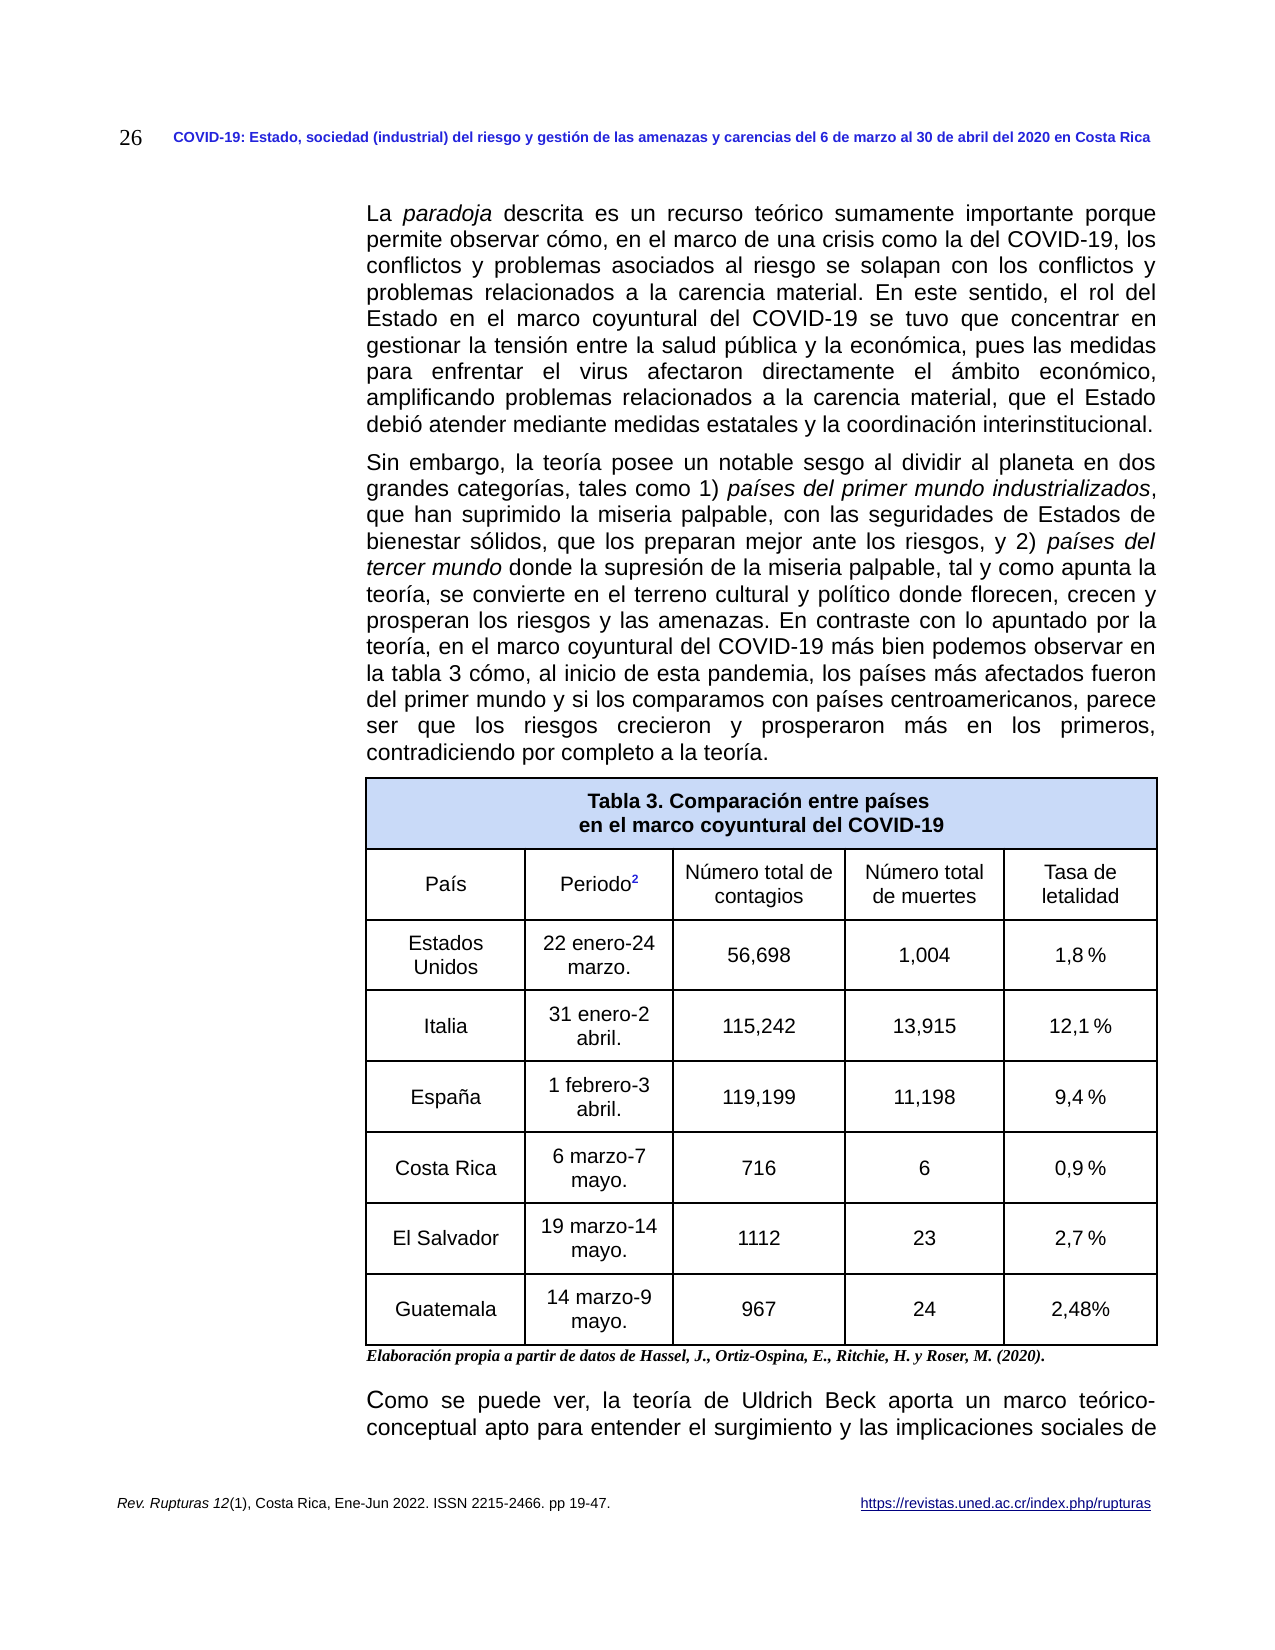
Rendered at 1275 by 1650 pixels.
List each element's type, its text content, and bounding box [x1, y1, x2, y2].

table_cell Estados Unidos [367, 921, 524, 989]
table_cell 14 marzo-9 mayo. [526, 1275, 672, 1343]
table_cell 24 [846, 1275, 1003, 1343]
table_cell 13,915 [846, 991, 1003, 1060]
text La paradoja descrita es un recurso teórico sumamente importante porque permite observar cómo, en el marco de una crisis como la del COVID-19, los conflictos y problemas asociados al riesgo se solapan con los conflictos y problemas relacionados a la carencia material. En este sentido, el rol del Estado en el marco coyuntural del COVID-19 se tuvo que concentrar en gestionar la tensión entre la salud pública y la económica, pues las medidas para enfrentar el virus afectaron directamente el ámbito económico, amplificando problemas relacionados a la carencia material, que el Estado debió atender mediante medidas estatales y la coordinación interinstitucional. [366, 200, 1157, 437]
table_cell 119,199 [674, 1062, 844, 1131]
table_cell 716 [674, 1133, 844, 1202]
table_cell 1,8 % [1005, 921, 1156, 989]
table_cell 115,242 [674, 991, 844, 1060]
table_cell 56,698 [674, 921, 844, 989]
text Elaboración propia a partir de datos de Hassel, J., Ortiz-Ospina, E., Ritchie, H. y Roser, M. (2020). [366, 1346, 1157, 1365]
table_cell Italia [367, 991, 524, 1060]
table_cell 6 [846, 1133, 1003, 1202]
table_cell Número total de muertes [846, 850, 1003, 918]
table_cell Periodo2 [526, 850, 672, 918]
text Como se puede ver, la teoría de Uldrich Beck aporta un marco teórico-conceptual apto para entender el surgimiento y las implicaciones sociales de [366, 1386, 1157, 1441]
table_cell El Salvador [367, 1204, 524, 1273]
table_cell Número total de contagios [674, 850, 844, 918]
table_cell Costa Rica [367, 1133, 524, 1202]
text Sin embargo, la teoría posee un notable sesgo al dividir al planeta en dos grandes categorías, tales como 1) países del primer mundo industrializados, que han suprimido la miseria palpable, con las seguridades de Estados de bienestar sólidos, que los preparan mejor ante los riesgos, y 2) países del tercer mundo donde la supresión de la miseria palpable, tal y como apunta la teoría, se convierte en el terreno cultural y político donde florecen, crecen y prosperan los riesgos y las amenazas. En contraste con lo apuntado por la teoría, en el marco coyuntural del COVID-19 más bien podemos observar en la tabla 3 cómo, al inicio de esta pandemia, los países más afectados fueron del primer mundo y si los comparamos con países centroamericanos, parece ser que los riesgos crecieron y prosperaron más en los primeros, contradiciendo por completo a la teoría. [366, 449, 1157, 765]
table_cell 19 marzo-14 mayo. [526, 1204, 672, 1273]
table_cell 11,198 [846, 1062, 1003, 1131]
table_cell 1 febrero-3 abril. [526, 1062, 672, 1131]
table_cell España [367, 1062, 524, 1131]
table_cell Tasa de letalidad [1005, 850, 1156, 918]
table_cell 22 enero-24 marzo. [526, 921, 672, 989]
table_cell 31 enero-2 abril. [526, 991, 672, 1060]
table_cell País [367, 850, 524, 918]
table_cell 1,004 [846, 921, 1003, 989]
table_cell Guatemala [367, 1275, 524, 1343]
table_cell 6 marzo-7 mayo. [526, 1133, 672, 1202]
table_cell 12,1 % [1005, 991, 1156, 1060]
table_cell 9,4 % [1005, 1062, 1156, 1131]
table_cell 2,7 % [1005, 1204, 1156, 1273]
table_cell 1112 [674, 1204, 844, 1273]
table_cell 2,48% [1005, 1275, 1156, 1343]
table_header Tabla 3. Comparación entre países en el marco coyuntural del COVID-19 [367, 779, 1156, 848]
table_cell 23 [846, 1204, 1003, 1273]
table_cell 967 [674, 1275, 844, 1343]
table_cell 0,9 % [1005, 1133, 1156, 1202]
